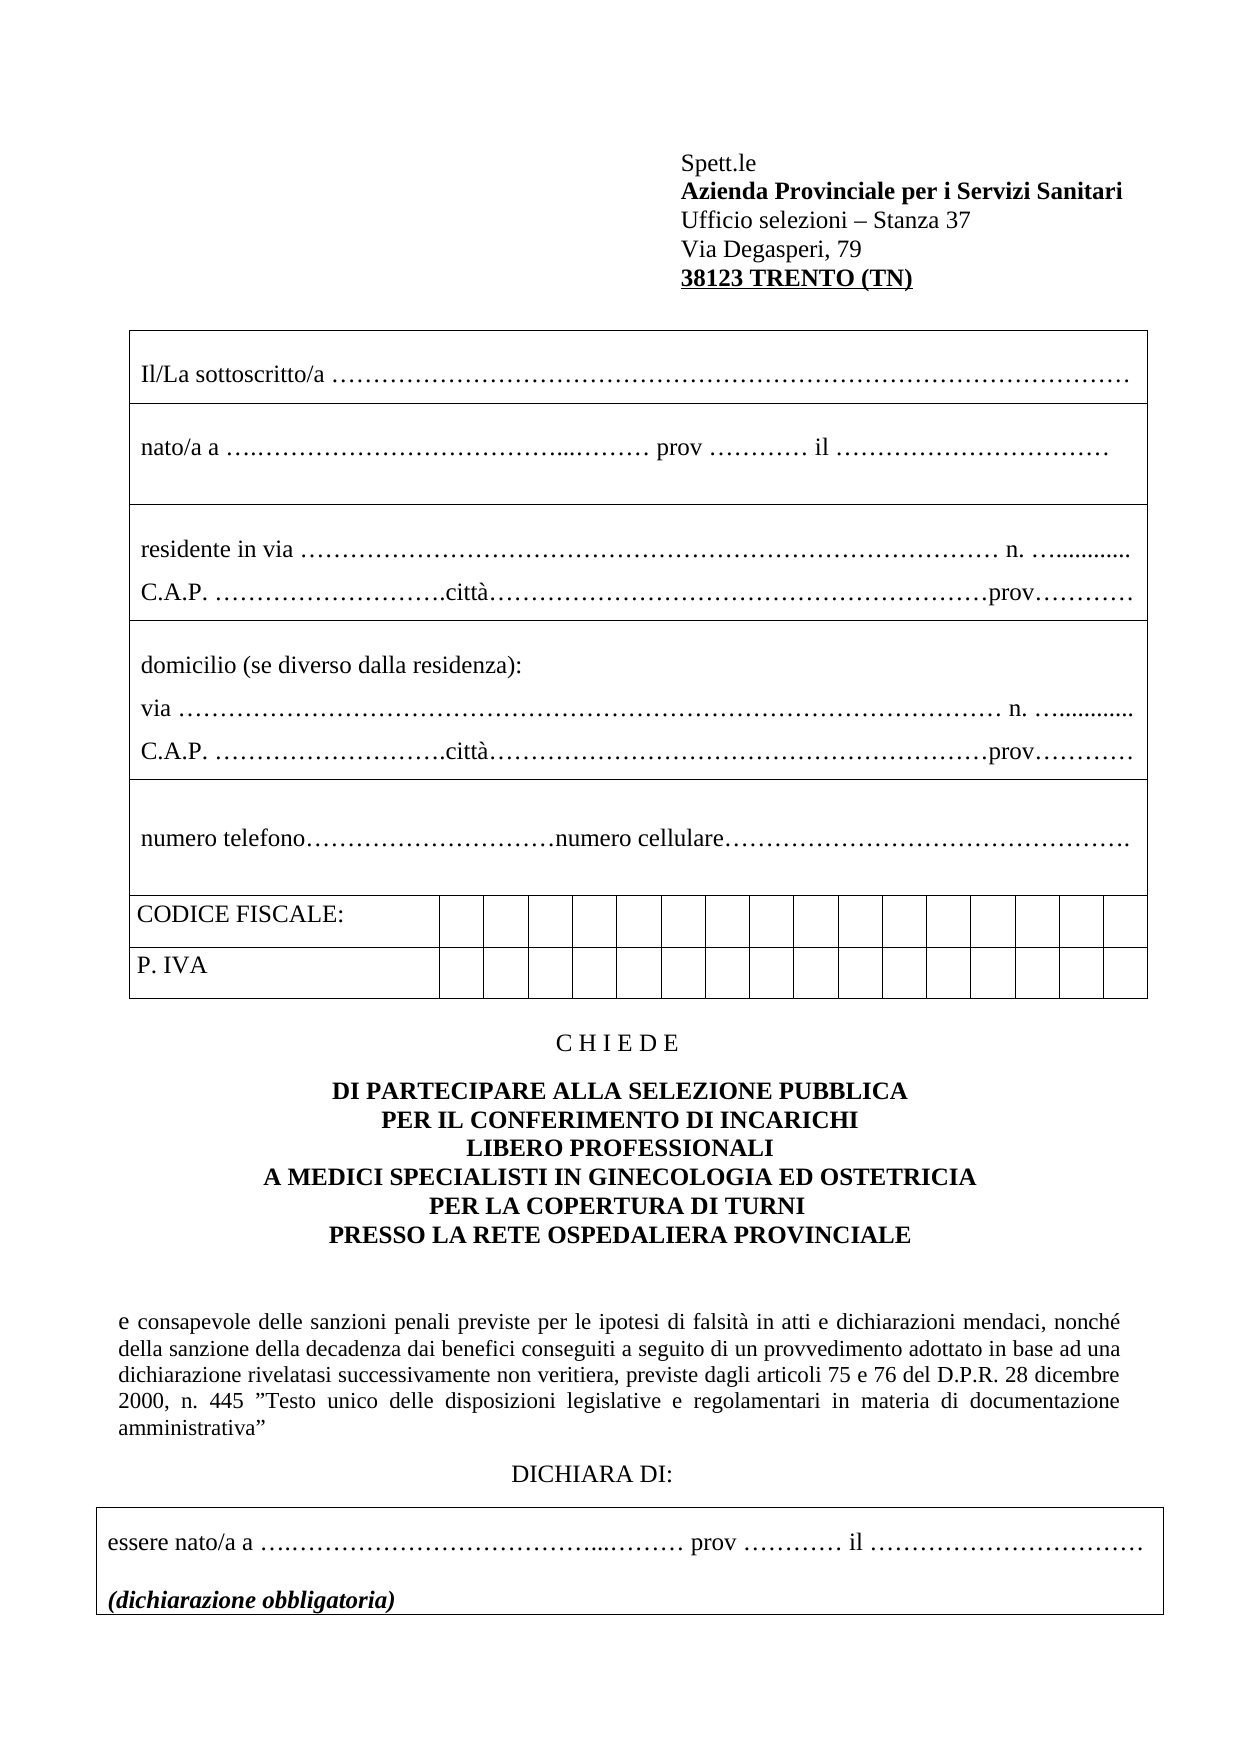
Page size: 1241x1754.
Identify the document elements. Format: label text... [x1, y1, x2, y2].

table_cell [883, 948, 926, 998]
table_cell [1016, 896, 1059, 947]
text Azienda Provinciale per i Servizi Sanitari [681, 176, 1131, 205]
text Via Degasperi, 79 [681, 234, 1122, 263]
table_cell [706, 948, 749, 998]
table_cell [971, 948, 1015, 998]
text 38123 TRENTO (TN) [681, 263, 1122, 291]
table_cell [971, 896, 1015, 947]
table_cell [1016, 948, 1059, 998]
table_cell [1060, 948, 1103, 998]
text PER LA COPERTURA DI TURNI [118, 1191, 1122, 1220]
table_cell [706, 896, 749, 947]
text Spett.le [681, 148, 1122, 176]
table_cell [1060, 896, 1103, 947]
table_cell [1104, 896, 1147, 947]
table_cell [750, 948, 793, 998]
text Ufficio selezioni – Stanza 37 [681, 205, 1122, 234]
text DICHIARA DI: [62, 1459, 1122, 1488]
table_cell P. IVA [130, 948, 439, 998]
table_cell [1104, 948, 1147, 998]
table_cell [440, 896, 483, 947]
table_cell [927, 948, 970, 998]
table_cell domicilio (se diverso dalla residenza): via ……………………………………………………………………………………… n. …............ C.A.P. ……………………….città……………………………………………………prov………… [130, 621, 1147, 779]
text PRESSO LA RETE OSPEDALIERA PROVINCIALE [118, 1220, 1122, 1248]
table_cell [662, 896, 705, 947]
table_cell [529, 948, 572, 998]
text PER IL CONFERIMENTO DI INCARICHI [118, 1105, 1122, 1133]
table_cell [440, 948, 483, 998]
table_cell [794, 948, 838, 998]
table_cell [662, 948, 705, 998]
text C H I E D E [118, 1028, 1122, 1057]
table_cell [750, 896, 793, 947]
table_cell [529, 896, 572, 947]
table_cell [617, 896, 661, 947]
table_header essere nato/a a ….………………………………...……… prov ………… il …………………………… (dichiarazione obbligatoria) [97, 1508, 1163, 1614]
table_cell [839, 896, 882, 947]
table_header Il/La sottoscritto/a …………………………………………………………………………………… [130, 331, 1147, 402]
text A MEDICI SPECIALISTI IN GINECOLOGIA ED OSTETRICIA [118, 1162, 1122, 1191]
text e consapevole delle sanzioni penali previste per le ipotesi di falsità in atti e dichiarazioni mendaci, nonché della sanzione della decadenza dai benefici conseguiti a seguito di un provvedimento adottato in base ad una dichiarazione rivelatasi successivamente non veritiera, previste dagli articoli 75 e 76 del D.P.R. 28 dicembre 2000, n. 445 ”Testo unico delle disposizioni legislative e regolamentari in materia di documentazione amministrativa” [118, 1306, 1122, 1440]
table_cell [794, 896, 838, 947]
table_cell [484, 948, 528, 998]
table_cell [927, 896, 970, 947]
table_cell [617, 948, 661, 998]
table_cell [839, 948, 882, 998]
table_cell [883, 896, 926, 947]
table_cell nato/a a ….………………………………...……… prov ………… il …………………………… [130, 404, 1147, 504]
table_cell [484, 896, 528, 947]
table_cell [573, 948, 616, 998]
table_cell numero telefono…………………………numero cellulare…………………………………………. [130, 780, 1147, 895]
table_cell [573, 896, 616, 947]
table_cell residente in via ………………………………………………………………………… n. …............ C.A.P. ……………………….città……………………………………………………prov………… [130, 505, 1147, 620]
text LIBERO PROFESSIONALI [118, 1133, 1122, 1162]
table_cell CODICE FISCALE: [130, 896, 439, 947]
text DI PARTECIPARE ALLA SELEZIONE PUBBLICA [118, 1076, 1122, 1105]
table_header [73, 1507, 96, 1614]
